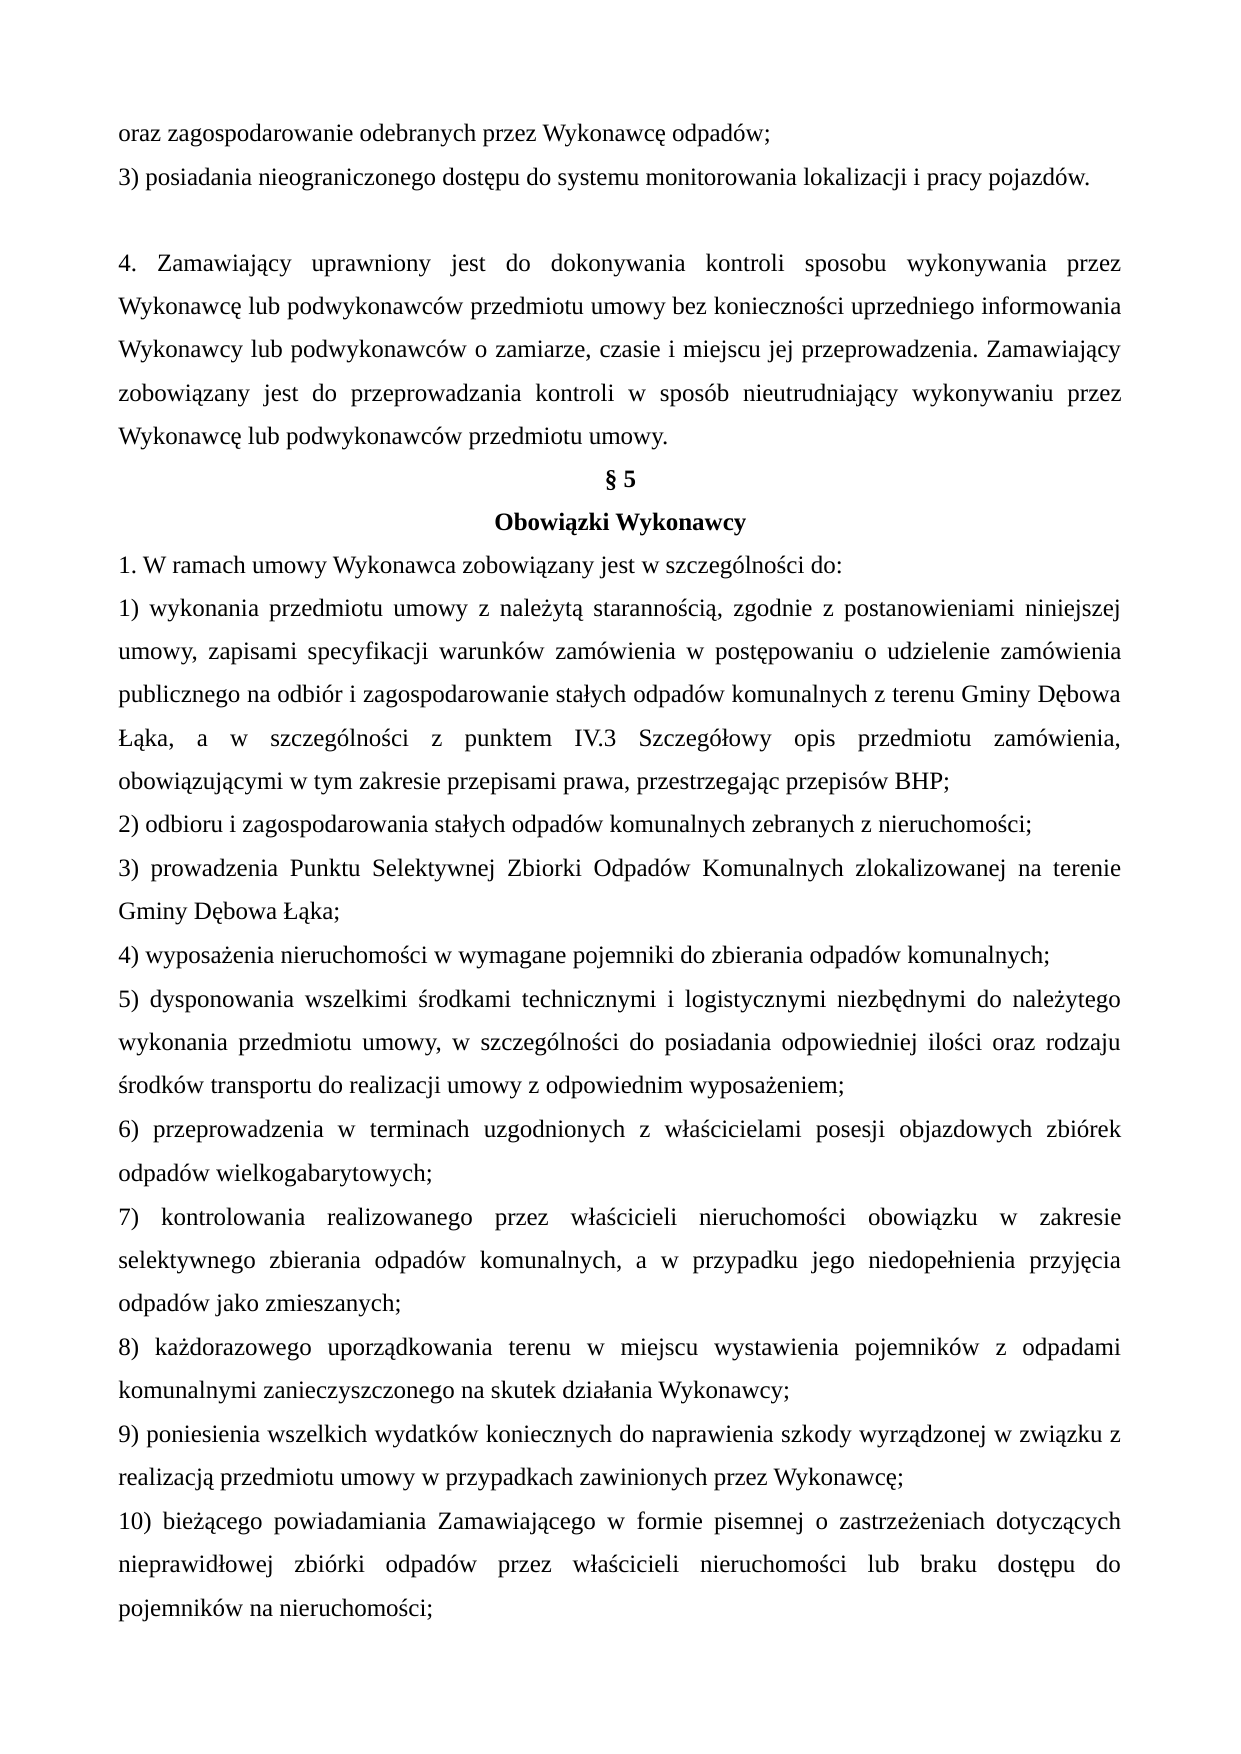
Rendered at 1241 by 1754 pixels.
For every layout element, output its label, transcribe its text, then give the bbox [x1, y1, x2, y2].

text 7) kontrolowania realizowanego przez właścicieli nieruchomości obowiązku w zakresie selektywnego zbierania odpadów komunalnych, a w przypadku jego niedopełnienia przyjęcia odpadów jako zmieszanych; [118, 1202, 1122, 1317]
text 8) każdorazowego uporządkowania terenu w miejscu wystawienia pojemników z odpadami komunalnymi zanieczyszczonego na skutek działania Wykonawcy; [118, 1332, 1122, 1404]
text 4. Zamawiający uprawniony jest do dokonywania kontroli sposobu wykonywania przez Wykonawcę lub podwykonawców przedmiotu umowy bez konieczności uprzedniego informowania Wykonawcy lub podwykonawców o zamiarze, czasie i miejscu jej przeprowadzenia. Zamawiający zobowiązany jest do przeprowadzania kontroli w sposób nieutrudniający wykonywaniu przez Wykonawcę lub podwykonawców przedmiotu umowy. [118, 248, 1122, 449]
text 3) posiadania nieograniczonego dostępu do systemu monitorowania lokalizacji i pracy pojazdów. [118, 162, 1122, 191]
text 1) wykonania przedmiotu umowy z należytą starannością, zgodnie z postanowieniami niniejszej umowy, zapisami specyfikacji warunków zamówienia w postępowaniu o udzielenie zamówienia publicznego na odbiór i zagospodarowanie stałych odpadów komunalnych z terenu Gminy Dębowa Łąka, a w szczególności z punktem IV.3 Szczegółowy opis przedmiotu zamówienia, obowiązującymi w tym zakresie przepisami prawa, przestrzegając przepisów BHP; [118, 593, 1122, 794]
text 4) wyposażenia nieruchomości w wymagane pojemniki do zbierania odpadów komunalnych; [118, 940, 1122, 969]
text 1. W ramach umowy Wykonawca zobowiązany jest w szczególności do: [118, 550, 1122, 579]
text § 5 [118, 464, 1122, 493]
text 5) dysponowania wszelkimi środkami technicznymi i logistycznymi niezbędnymi do należytego wykonania przedmiotu umowy, w szczególności do posiadania odpowiedniej ilości oraz rodzaju środków transportu do realizacji umowy z odpowiednim wyposażeniem; [118, 984, 1122, 1099]
text 10) bieżącego powiadamiania Zamawiającego w formie pisemnej o zastrzeżeniach dotyczących nieprawidłowej zbiórki odpadów przez właścicieli nieruchomości lub braku dostępu do pojemników na nieruchomości; [118, 1506, 1122, 1621]
text oraz zagospodarowanie odebranych przez Wykonawcę odpadów; [118, 118, 1122, 147]
text 3) prowadzenia Punktu Selektywnej Zbiorki Odpadów Komunalnych zlokalizowanej na terenie Gminy Dębowa Łąka; [118, 853, 1122, 925]
text 9) poniesienia wszelkich wydatków koniecznych do naprawienia szkody wyrządzonej w związku z realizacją przedmiotu umowy w przypadkach zawinionych przez Wykonawcę; [118, 1419, 1122, 1491]
text 2) odbioru i zagospodarowania stałych odpadów komunalnych zebranych z nieruchomości; [118, 809, 1122, 838]
text Obowiązki Wykonawcy [118, 507, 1122, 536]
text 6) przeprowadzenia w terminach uzgodnionych z właścicielami posesji objazdowych zbiórek odpadów wielkogabarytowych; [118, 1114, 1122, 1186]
